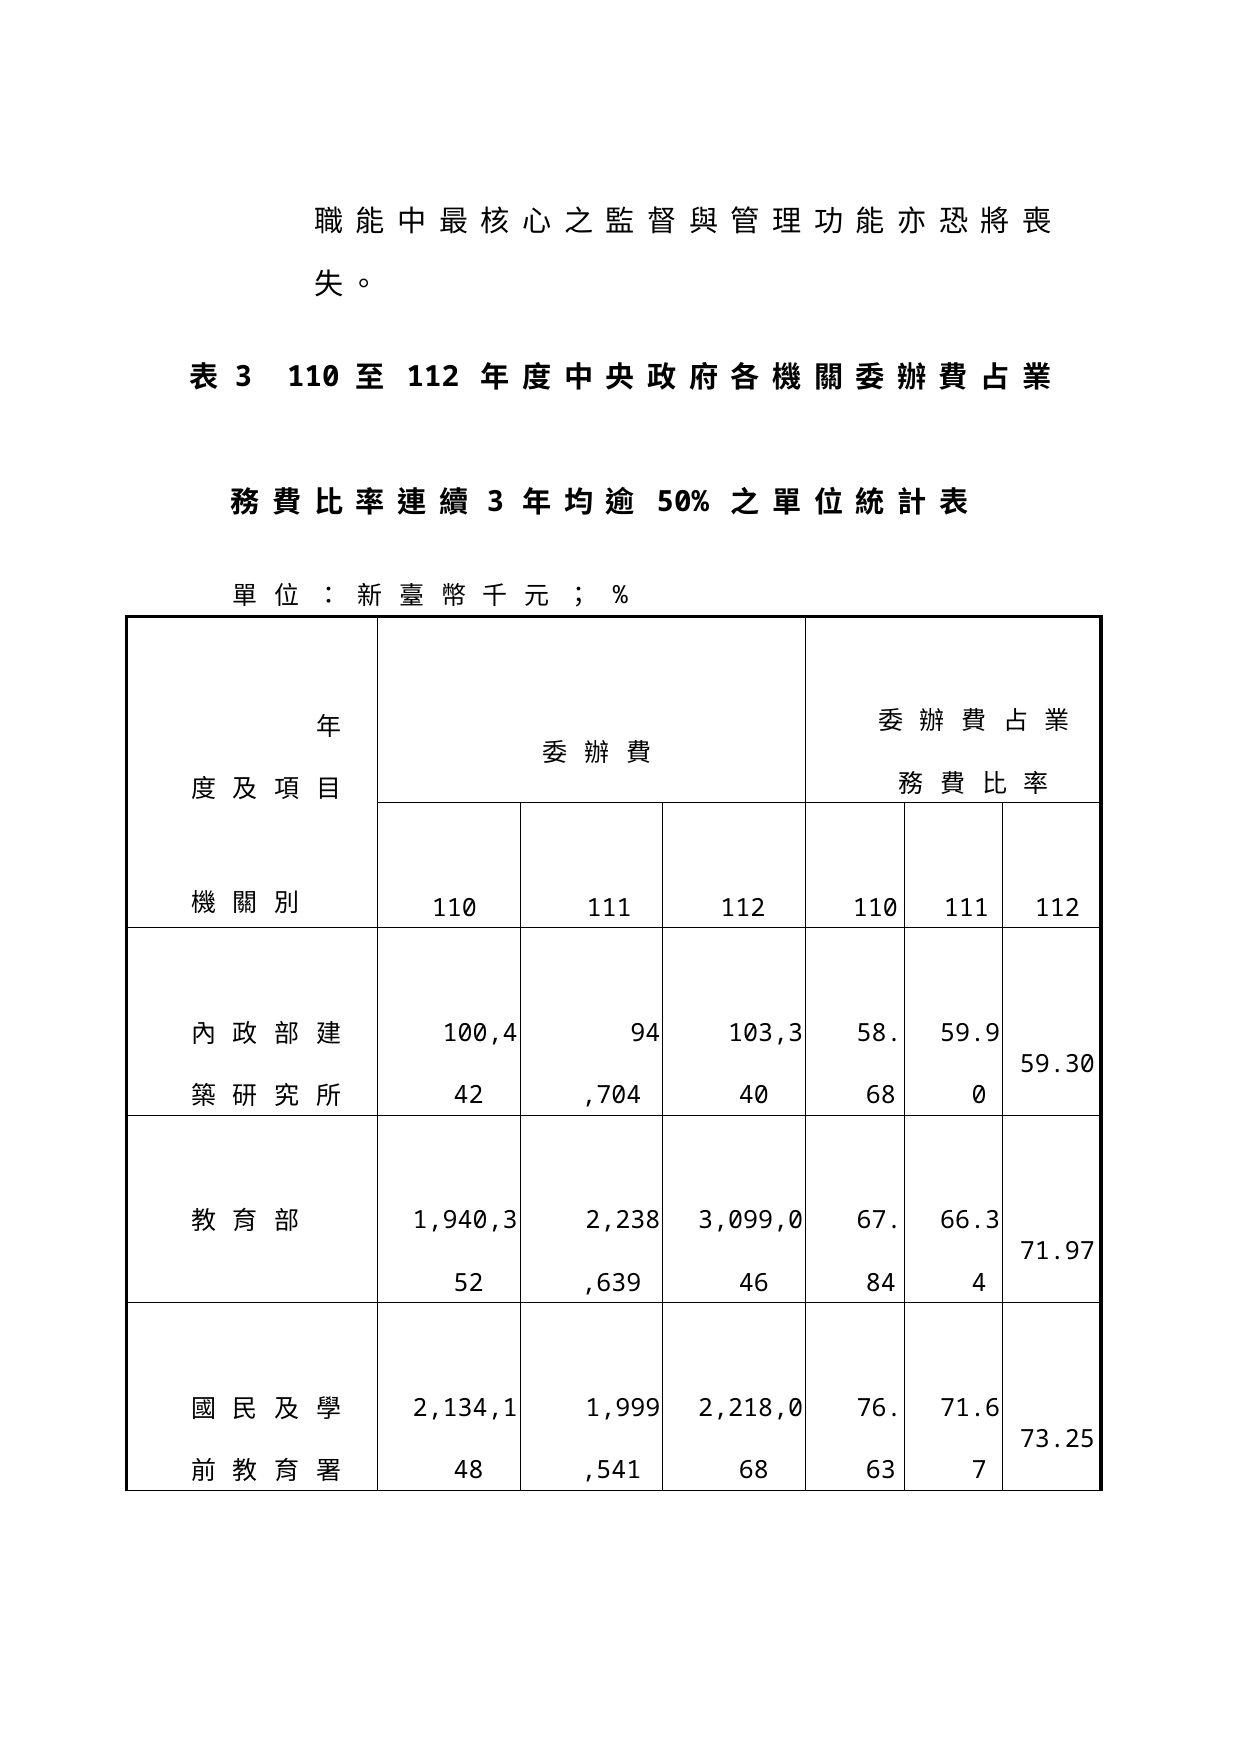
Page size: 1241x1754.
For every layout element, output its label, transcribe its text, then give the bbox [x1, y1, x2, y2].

table_cell 110 [378, 803, 520, 927]
table_cell 59.30 [1003, 928, 1099, 1115]
table_cell 76.63 [806, 1303, 904, 1490]
table_cell 73.25 [1003, 1303, 1099, 1490]
text 110年度至112年度中央政府各機關委辦費占業務費之比率，計有內政部建築研究所等25個機關連續3年均逾50%(詳表3)，機關法定職掌業務過半均委外辦理；其中經濟部工業局及中小企業處等2機關，其委辦費占業務費比率更連年達9成以上，機關自辦業務已所剩無幾。按機關依業務性質將部分業務委由民間辦理或可提高行政效率，然如擇將多數複雜或不易執行之業務以委辦方式轉由民間辦理，則行政機關恐將忽略本身專業技術或行政技術之精進；又如委外比率過高，甚至將監督、評估、審核之業務也委託民間辦理，則政府職能中最核心之監督與管理功能亦恐將喪失。 [271, 177, 1058, 302]
table_cell 1,999,541 [521, 1303, 662, 1490]
table_cell 111 [521, 803, 662, 927]
table_cell 1,940,352 [378, 1116, 520, 1302]
table_cell 58.68 [806, 928, 904, 1115]
table_header 委辦費 [378, 618, 805, 802]
table_cell 103,340 [663, 928, 805, 1115]
table_header 年度及項目 機關別 [128, 618, 377, 927]
table_cell 59.90 [905, 928, 1002, 1115]
table_cell 71.97 [1003, 1116, 1099, 1302]
table_cell 2,218,068 [663, 1303, 805, 1490]
table_cell 94,704 [521, 928, 662, 1115]
table_cell 66.34 [905, 1116, 1002, 1302]
table_cell 內政部建築研究所 [128, 928, 377, 1115]
table_cell 112 [1003, 803, 1099, 927]
table_cell 112 [663, 803, 805, 927]
table_cell 67.84 [806, 1116, 904, 1302]
table_cell 2,238,639 [521, 1116, 662, 1302]
table_cell 教育部 [128, 1116, 377, 1302]
table_cell 100,442 [378, 928, 520, 1115]
table_cell 3,099,046 [663, 1116, 805, 1302]
table_header 委辦費占業務費比率 [806, 618, 1099, 802]
table_cell 111 [905, 803, 1002, 927]
table_cell 國民及學前教育署 [128, 1303, 377, 1490]
table_cell 71.67 [905, 1303, 1002, 1490]
text 表3 110至112年度中央政府各機關委辦費占業務費比率連續3年均逾50%之單位統計表 單位：新臺幣千元；% [124, 302, 1058, 615]
table_cell 2,134,148 [378, 1303, 520, 1490]
table_cell 110 [806, 803, 904, 927]
